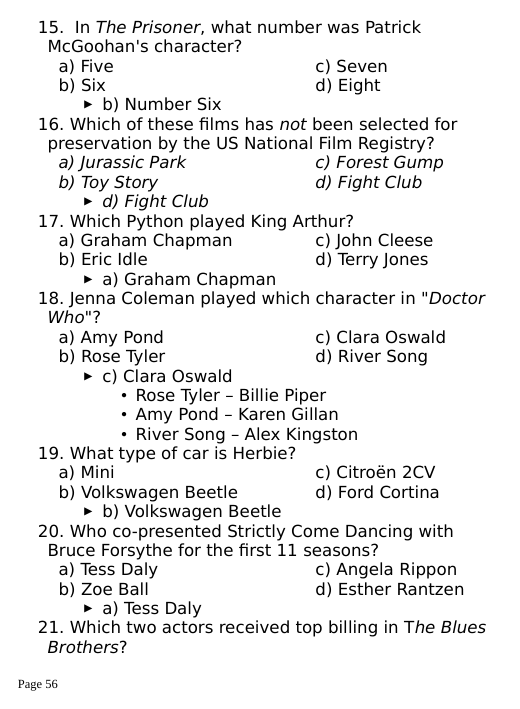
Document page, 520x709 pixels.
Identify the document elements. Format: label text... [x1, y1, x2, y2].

list Jurassic Park [53, 153, 245, 173]
list c) Clara Oswald [83, 366, 502, 386]
list What type of car is Herbie? [32, 444, 502, 463]
list Graham Chapman [53, 231, 245, 250]
list Which of these films has not been selected for preservation by the US National Film Registry? [32, 114, 502, 153]
list River Song [310, 347, 502, 366]
list Seven [310, 56, 502, 76]
list Volkswagen Beetle [53, 483, 245, 502]
list Which Python played King Arthur? [32, 211, 502, 231]
list Eric Idle [53, 250, 245, 269]
list Zoe Ball [53, 579, 245, 599]
list Fight Club [310, 173, 502, 192]
list Six [53, 76, 245, 95]
list a) Graham Chapman [83, 269, 502, 289]
list b) Number Six [83, 95, 502, 114]
list a) Tess Daly [83, 599, 502, 618]
list Which two actors received top billing in The Blues Brothers? [32, 618, 502, 657]
list Mini [53, 463, 245, 483]
list Amy Pond [53, 328, 245, 347]
list John Cleese [310, 231, 502, 250]
list Forest Gump [310, 153, 502, 173]
list Ford Cortina [310, 483, 502, 502]
list Angela Rippon [310, 560, 502, 579]
list In The Prisoner, what number was Patrick McGoohan's character? [32, 18, 502, 56]
list Amy Pond – Karen Gillan [121, 405, 502, 424]
list Terry Jones [310, 250, 502, 269]
list Eight [310, 76, 502, 95]
list Citroën 2CV [310, 463, 502, 483]
list Rose Tyler [53, 347, 245, 366]
list Toy Story [53, 173, 245, 192]
list Tess Daly [53, 560, 245, 579]
list Esther Rantzen [310, 579, 502, 599]
list River Song – Alex Kingston [121, 424, 502, 444]
list Jenna Coleman played which character in "Doctor Who"? [32, 289, 502, 328]
list Five [53, 56, 245, 76]
list Clara Oswald [310, 328, 502, 347]
list Rose Tyler – Billie Piper [121, 386, 502, 405]
list d) Fight Club [83, 192, 502, 211]
list b) Volkswagen Beetle [83, 502, 502, 521]
list Who co-presented Strictly Come Dancing with Bruce Forsythe for the first 11 seasons? [32, 521, 502, 560]
